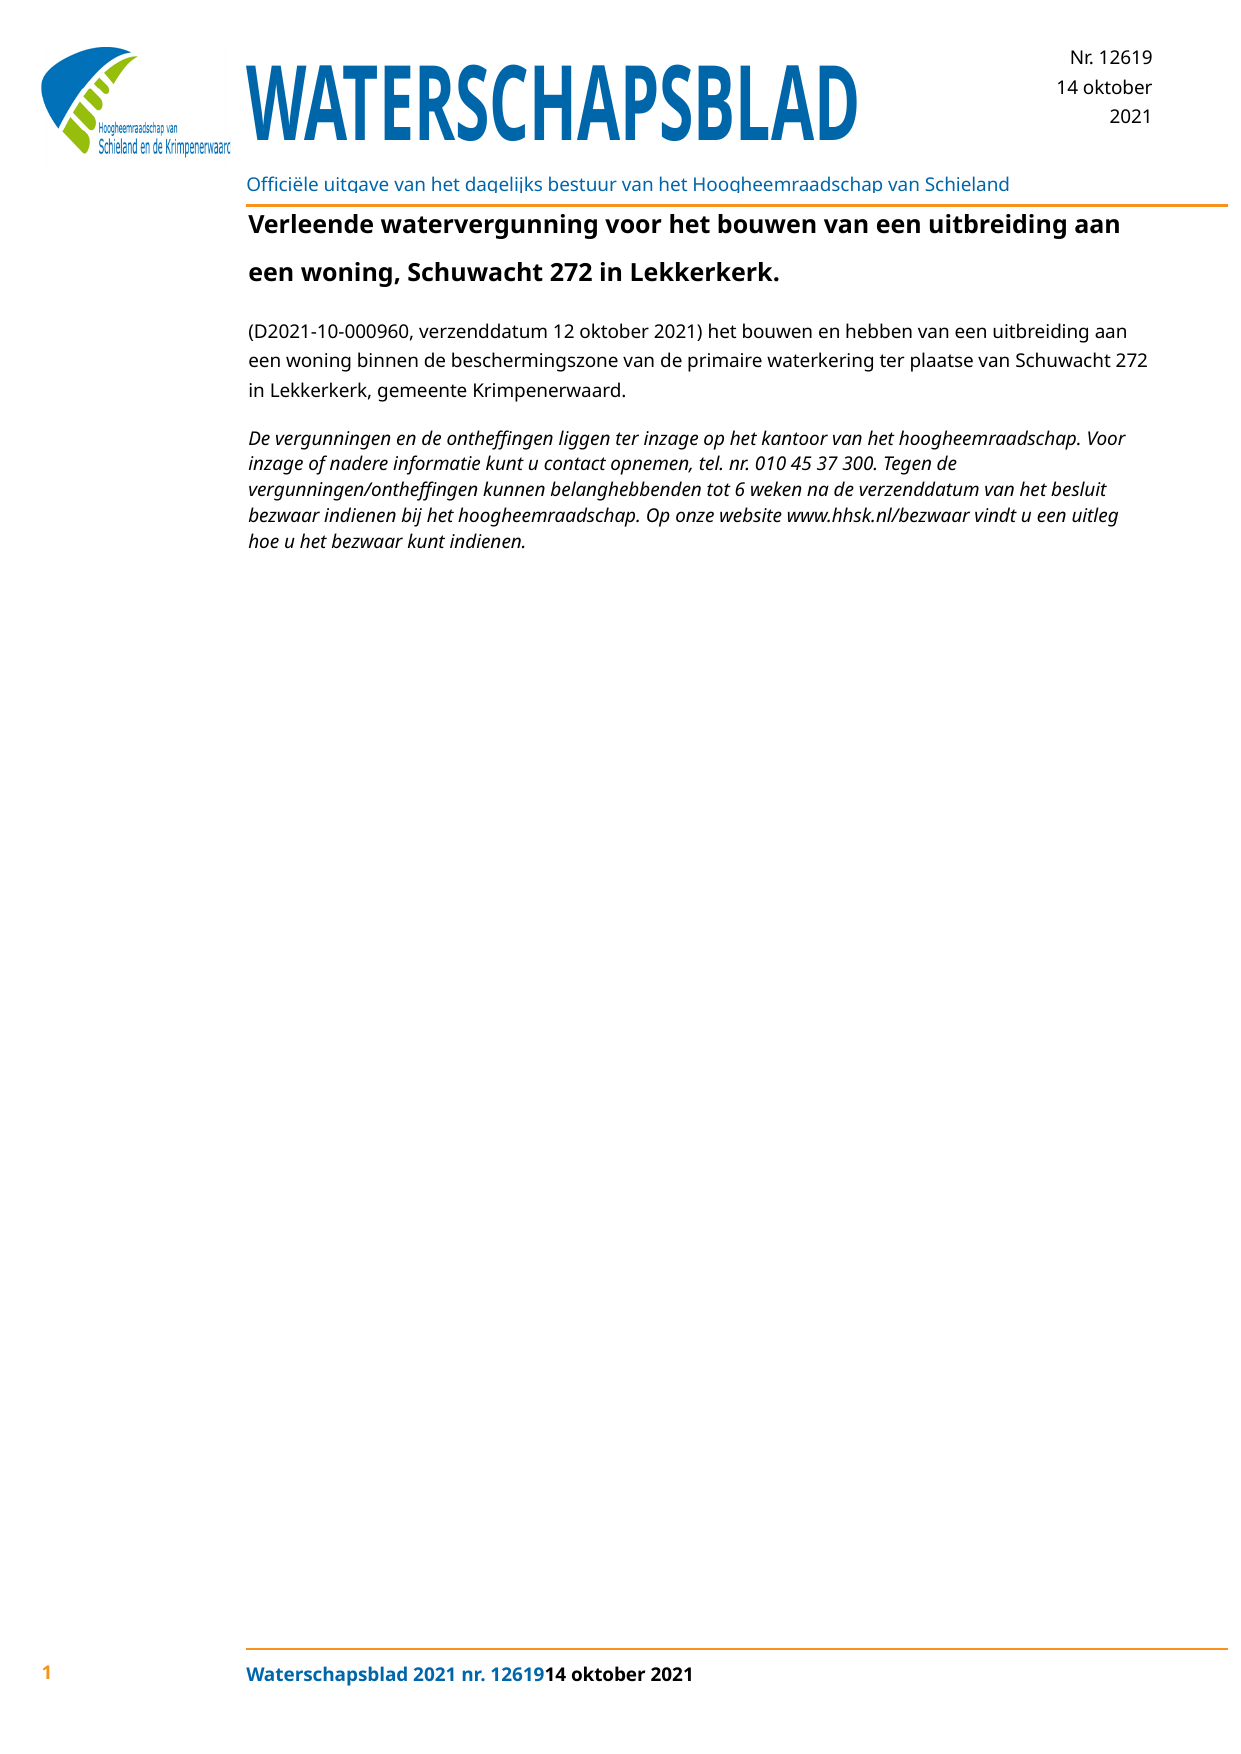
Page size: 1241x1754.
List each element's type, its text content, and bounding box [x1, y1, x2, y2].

text Verleende watervergunning voor het bouwen van een uitbreiding aan een woning, Schuwacht 272 in Lekkerkerk. [248, 207, 1152, 288]
text De vergunningen en de ontheffingen liggen ter inzage op het kantoor van het hoogheemraadschap. Voor inzage of nadere informatie kunt u contact opnemen, tel. nr. 010 45 37 300. Tegen de vergunningen/ontheffingen kunnen belanghebbenden tot 6 weken na de verzenddatum van het besluit bezwaar indienen bij het hoogheemraadschap. Op onze website www.hhsk.nl/bezwaar vindt u een uitleg hoe u het bezwaar kunt indienen. [248, 425, 1152, 553]
text (D2021-10-000960, verzenddatum 12 oktober 2021) het bouwen en hebben van een uitbreiding aan een woning binnen de beschermingszone van de primaire waterkering ter plaatse van Schuwacht 272 in Lekkerkerk, gemeente Krimpenerwaard. [248, 318, 1152, 403]
picture [41, 47, 231, 172]
